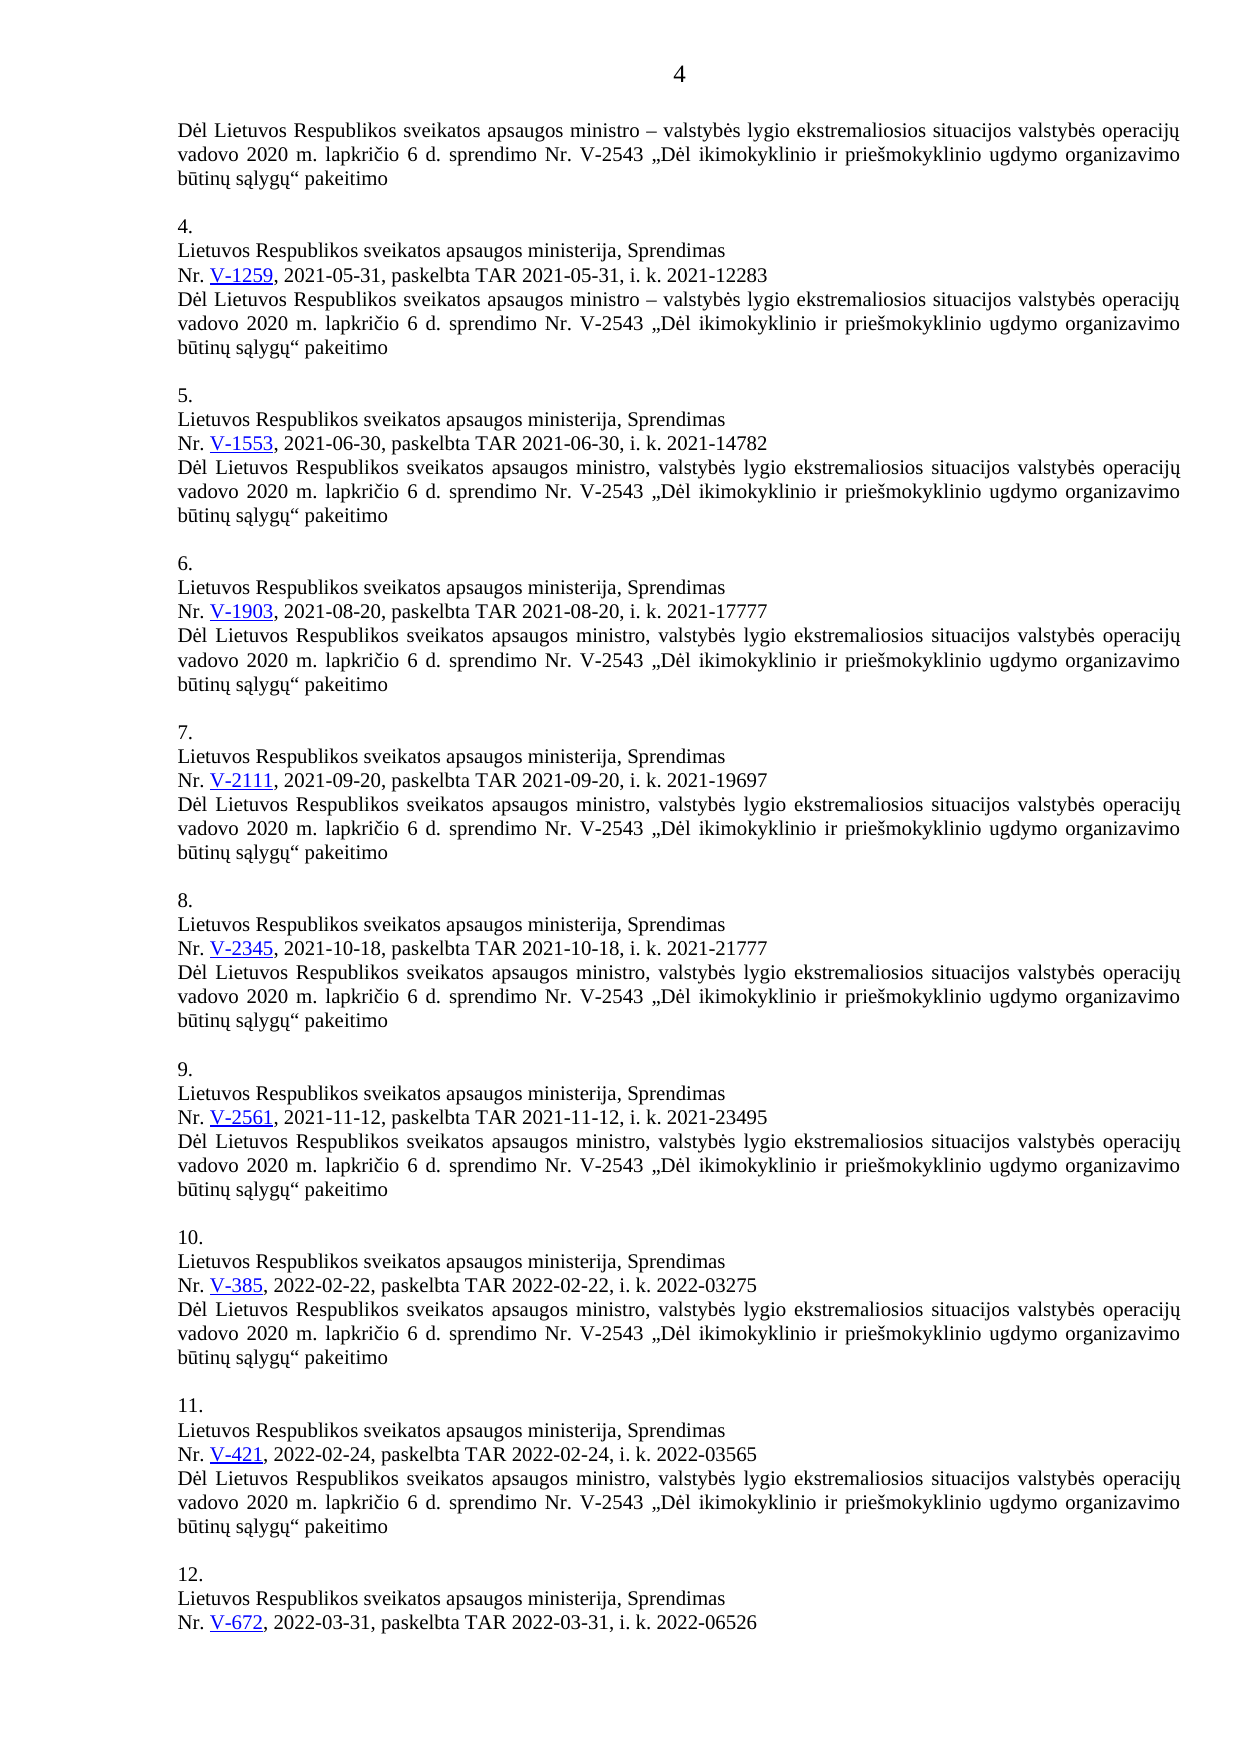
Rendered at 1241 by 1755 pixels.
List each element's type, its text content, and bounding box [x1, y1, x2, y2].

text Lietuvos Respublikos sveikatos apsaugos ministerija, Sprendimas [177, 1081, 1181, 1105]
text Nr. V-672, 2022-03-31, paskelbta TAR 2022-03-31, i. k. 2022-06526 [177, 1610, 1181, 1634]
text Dėl Lietuvos Respublikos sveikatos apsaugos ministro, valstybės lygio ekstremaliosios situacijos valstybės operacijų vadovo 2020 m. lapkričio 6 d. sprendimo Nr. V-2543 „Dėl ikimokyklinio ir priešmokyklinio ugdymo organizavimo būtinų sąlygų“ pakeitimo [177, 1466, 1181, 1538]
text Dėl Lietuvos Respublikos sveikatos apsaugos ministro, valstybės lygio ekstremaliosios situacijos valstybės operacijų vadovo 2020 m. lapkričio 6 d. sprendimo Nr. V-2543 „Dėl ikimokyklinio ir priešmokyklinio ugdymo organizavimo būtinų sąlygų“ pakeitimo [177, 792, 1181, 864]
text Dėl Lietuvos Respublikos sveikatos apsaugos ministro, valstybės lygio ekstremaliosios situacijos valstybės operacijų vadovo 2020 m. lapkričio 6 d. sprendimo Nr. V-2543 „Dėl ikimokyklinio ir priešmokyklinio ugdymo organizavimo būtinų sąlygų“ pakeitimo [177, 1129, 1181, 1201]
text Nr. V-1259, 2021-05-31, paskelbta TAR 2021-05-31, i. k. 2021-12283 [177, 262, 1181, 287]
text 8. [177, 888, 1181, 912]
text Dėl Lietuvos Respublikos sveikatos apsaugos ministro, valstybės lygio ekstremaliosios situacijos valstybės operacijų vadovo 2020 m. lapkričio 6 d. sprendimo Nr. V-2543 „Dėl ikimokyklinio ir priešmokyklinio ugdymo organizavimo būtinų sąlygų“ pakeitimo [177, 455, 1181, 527]
text Dėl Lietuvos Respublikos sveikatos apsaugos ministro – valstybės lygio ekstremaliosios situacijos valstybės operacijų vadovo 2020 m. lapkričio 6 d. sprendimo Nr. V-2543 „Dėl ikimokyklinio ir priešmokyklinio ugdymo organizavimo būtinų sąlygų“ pakeitimo [177, 118, 1181, 190]
text 12. [177, 1562, 1181, 1586]
text Nr. V-385, 2022-02-22, paskelbta TAR 2022-02-22, i. k. 2022-03275 [177, 1273, 1181, 1297]
text Lietuvos Respublikos sveikatos apsaugos ministerija, Sprendimas [177, 575, 1181, 599]
text 6. [177, 551, 1181, 575]
text 9. [177, 1057, 1181, 1081]
text Nr. V-2561, 2021-11-12, paskelbta TAR 2021-11-12, i. k. 2021-23495 [177, 1105, 1181, 1129]
text Dėl Lietuvos Respublikos sveikatos apsaugos ministro, valstybės lygio ekstremaliosios situacijos valstybės operacijų vadovo 2020 m. lapkričio 6 d. sprendimo Nr. V-2543 „Dėl ikimokyklinio ir priešmokyklinio ugdymo organizavimo būtinų sąlygų“ pakeitimo [177, 623, 1181, 696]
text 10. [177, 1225, 1181, 1249]
text Nr. V-2111, 2021-09-20, paskelbta TAR 2021-09-20, i. k. 2021-19697 [177, 768, 1181, 792]
text Nr. V-2345, 2021-10-18, paskelbta TAR 2021-10-18, i. k. 2021-21777 [177, 936, 1181, 960]
text Dėl Lietuvos Respublikos sveikatos apsaugos ministro – valstybės lygio ekstremaliosios situacijos valstybės operacijų vadovo 2020 m. lapkričio 6 d. sprendimo Nr. V-2543 „Dėl ikimokyklinio ir priešmokyklinio ugdymo organizavimo būtinų sąlygų“ pakeitimo [177, 287, 1181, 359]
text 5. [177, 383, 1181, 407]
text Lietuvos Respublikos sveikatos apsaugos ministerija, Sprendimas [177, 238, 1181, 262]
text 4. [177, 214, 1181, 238]
text Lietuvos Respublikos sveikatos apsaugos ministerija, Sprendimas [177, 1249, 1181, 1273]
text Lietuvos Respublikos sveikatos apsaugos ministerija, Sprendimas [177, 1417, 1181, 1442]
text Lietuvos Respublikos sveikatos apsaugos ministerija, Sprendimas [177, 407, 1181, 431]
text Nr. V-1903, 2021-08-20, paskelbta TAR 2021-08-20, i. k. 2021-17777 [177, 599, 1181, 623]
text Dėl Lietuvos Respublikos sveikatos apsaugos ministro, valstybės lygio ekstremaliosios situacijos valstybės operacijų vadovo 2020 m. lapkričio 6 d. sprendimo Nr. V-2543 „Dėl ikimokyklinio ir priešmokyklinio ugdymo organizavimo būtinų sąlygų“ pakeitimo [177, 960, 1181, 1032]
text Nr. V-1553, 2021-06-30, paskelbta TAR 2021-06-30, i. k. 2021-14782 [177, 431, 1181, 455]
text Lietuvos Respublikos sveikatos apsaugos ministerija, Sprendimas [177, 912, 1181, 936]
text Dėl Lietuvos Respublikos sveikatos apsaugos ministro, valstybės lygio ekstremaliosios situacijos valstybės operacijų vadovo 2020 m. lapkričio 6 d. sprendimo Nr. V-2543 „Dėl ikimokyklinio ir priešmokyklinio ugdymo organizavimo būtinų sąlygų“ pakeitimo [177, 1297, 1181, 1369]
text 7. [177, 720, 1181, 744]
text 11. [177, 1393, 1181, 1417]
text Lietuvos Respublikos sveikatos apsaugos ministerija, Sprendimas [177, 744, 1181, 768]
text Lietuvos Respublikos sveikatos apsaugos ministerija, Sprendimas [177, 1586, 1181, 1610]
text Nr. V-421, 2022-02-24, paskelbta TAR 2022-02-24, i. k. 2022-03565 [177, 1442, 1181, 1466]
